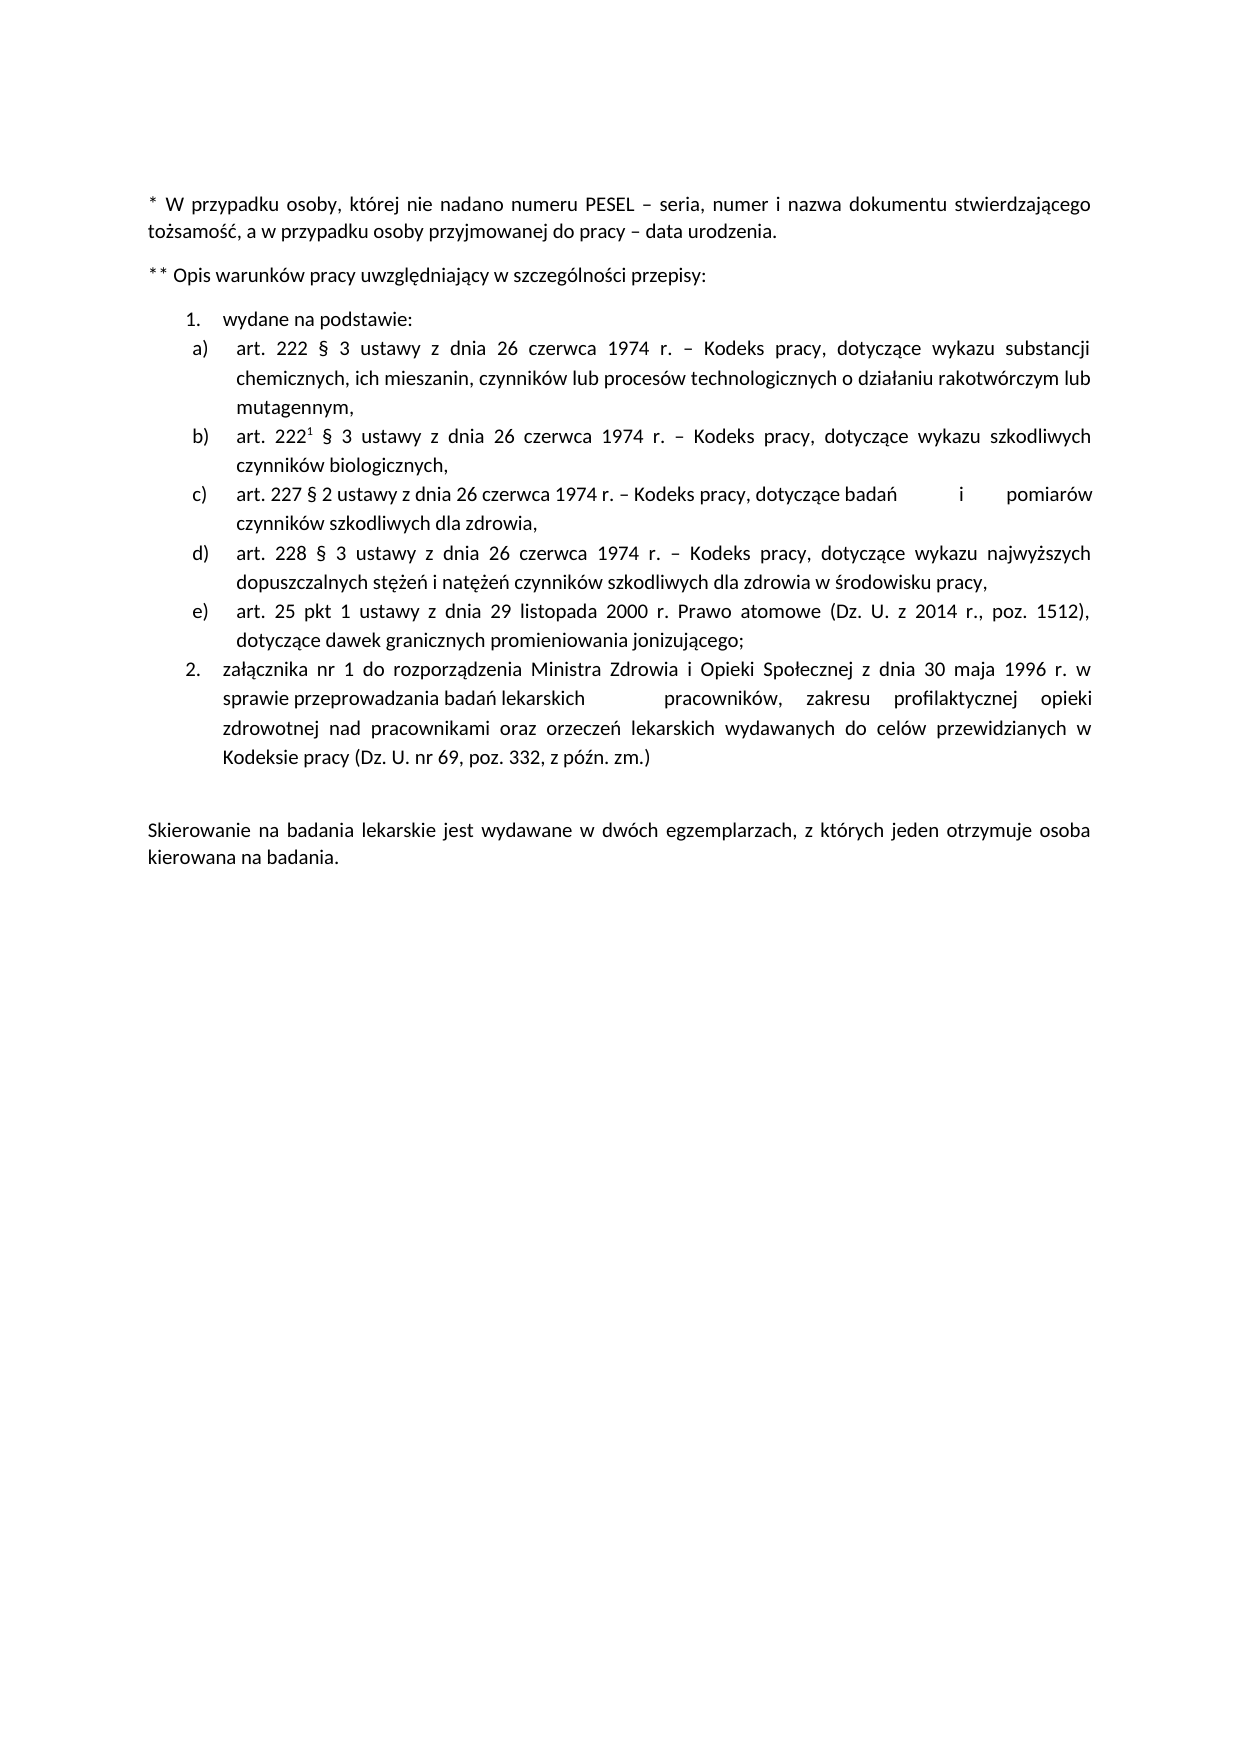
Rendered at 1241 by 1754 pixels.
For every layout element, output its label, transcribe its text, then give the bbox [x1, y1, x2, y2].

list art. 25 pkt 1 ustawy z dnia 29 listopada 2000 r. Prawo atomowe (Dz. U. z 2014 r., poz. 1512), dotyczące dawek granicznych promieniowania jonizującego; [192, 598, 1093, 653]
text * W przypadku osoby, której nie nadano numeru PESEL – seria, numer i nazwa dokumentu stwierdzającego tożsamość, a w przypadku osoby przyjmowanej do pracy – data urodzenia. [148, 191, 1093, 244]
list art. 2221 § 3 ustawy z dnia 26 czerwca 1974 r. – Kodeks pracy, dotyczące wykazu szkodliwych czynników biologicznych, [192, 423, 1093, 478]
text ** Opis warunków pracy uwzględniający w szczególności przepisy: [148, 262, 1093, 288]
list art. 228 § 3 ustawy z dnia 26 czerwca 1974 r. – Kodeks pracy, dotyczące wykazu najwyższych dopuszczalnych stężeń i natężeń czynników szkodliwych dla zdrowia w środowisku pracy, [192, 540, 1093, 594]
list art. 227 § 2 ustawy z dnia 26 czerwca 1974 r. – Kodeks pracy, dotyczące badań i pomiarów czynników szkodliwych dla zdrowia, [192, 481, 1093, 536]
list załącznika nr 1 do rozporządzenia Ministra Zdrowia i Opieki Społecznej z dnia 30 maja 1996 r. w sprawie przeprowadzania badań lekarskich pracowników, zakresu profilaktycznej opieki zdrowotnej nad pracownikami oraz orzeczeń lekarskich wydawanych do celów przewidzianych w Kodeksie pracy (Dz. U. nr 69, poz. 332, z późn. zm.) [185, 656, 1093, 769]
list wydane na podstawie: [185, 306, 1093, 332]
text Skierowanie na badania lekarskie jest wydawane w dwóch egzemplarzach, z których jeden otrzymuje osoba kierowana na badania. [148, 817, 1093, 869]
list art. 222 § 3 ustawy z dnia 26 czerwca 1974 r. – Kodeks pracy, dotyczące wykazu substancji chemicznych, ich mieszanin, czynników lub procesów technologicznych o działaniu rakotwórczym lub mutagennym, [192, 336, 1093, 419]
